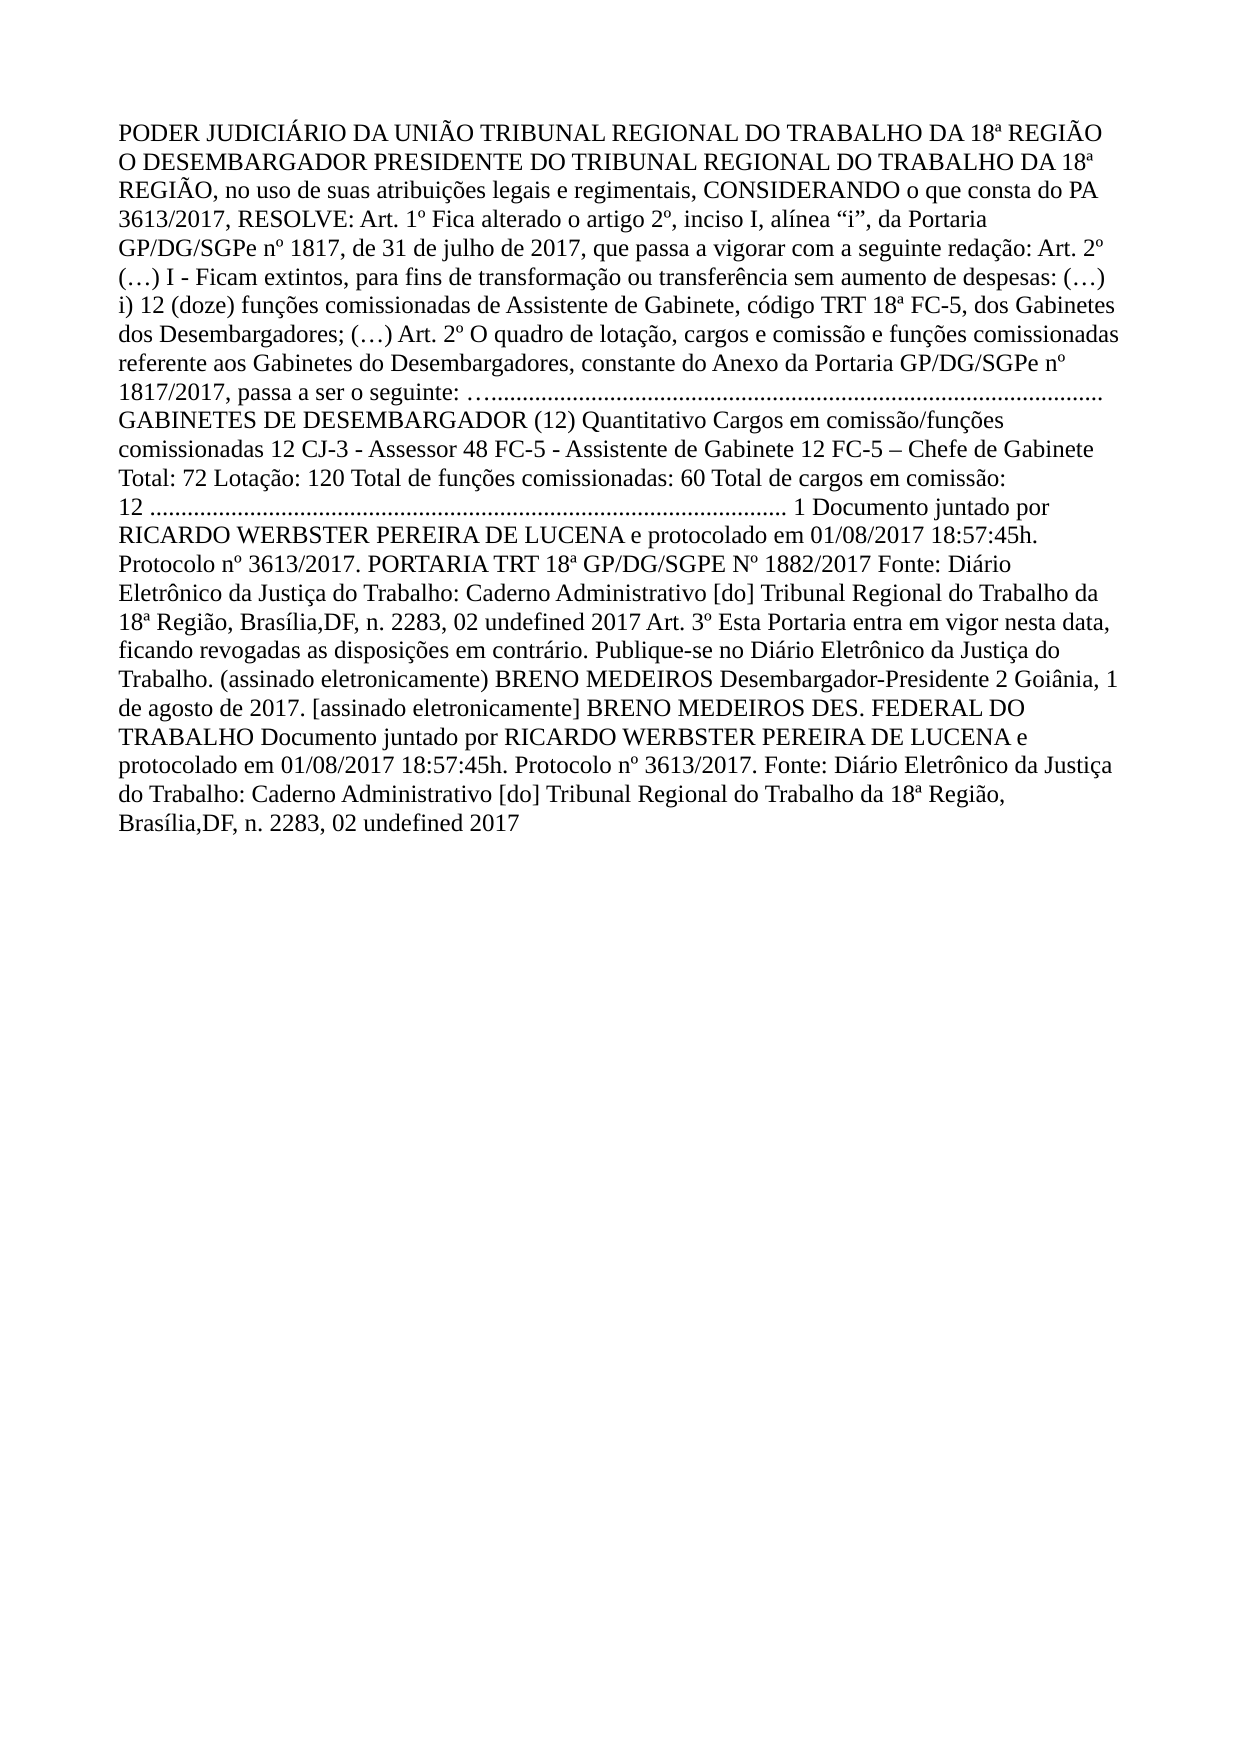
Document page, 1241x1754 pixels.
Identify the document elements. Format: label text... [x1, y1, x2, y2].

text PODER JUDICIÁRIO DA UNIÃO TRIBUNAL REGIONAL DO TRABALHO DA 18ª REGIÃO O DESEMBARGADOR PRESIDENTE DO TRIBUNAL REGIONAL DO TRABALHO DA 18ª REGIÃO, no uso de suas atribuições legais e regimentais, CONSIDERANDO o que consta do PA 3613/2017, RESOLVE: Art. 1º Fica alterado o artigo 2º, inciso I, alínea “i”, da Portaria GP/DG/SGPe nº 1817, de 31 de julho de 2017, que passa a vigorar com a seguinte redação: Art. 2º (…) I - Ficam extintos, para fins de transformação ou transferência sem aumento de despesas: (…) i) 12 (doze) funções comissionadas de Assistente de Gabinete, código TRT 18ª FC-5, dos Gabinetes dos Desembargadores; (…) Art. 2º O quadro de lotação, cargos e comissão e funções comissionadas referente aos Gabinetes do Desembargadores, constante do Anexo da Portaria GP/DG/SGPe nº 1817/2017, passa a ser o seguinte: ….................................................................................................. GABINETES DE DESEMBARGADOR (12) Quantitativo Cargos em comissão/funções comissionadas 12 CJ-3 - Assessor 48 FC-5 - Assistente de Gabinete 12 FC-5 – Chefe de Gabinete Total: 72 Lotação: 120 Total de funções comissionadas: 60 Total de cargos em comissão: 12 ...................................................................................................... 1 Documento juntado por RICARDO WERBSTER PEREIRA DE LUCENA e protocolado em 01/08/2017 18:57:45h. Protocolo nº 3613/2017. PORTARIA TRT 18ª GP/DG/SGPE Nº 1882/2017 Fonte: Diário Eletrônico da Justiça do Trabalho: Caderno Administrativo [do] Tribunal Regional do Trabalho da 18ª Região, Brasília,DF, n. 2283, 02 undefined 2017 Art. 3º Esta Portaria entra em vigor nesta data, ficando revogadas as disposições em contrário. Publique-se no Diário Eletrônico da Justiça do Trabalho. (assinado eletronicamente) BRENO MEDEIROS Desembargador-Presidente 2 Goiânia, 1 de agosto de 2017. [assinado eletronicamente] BRENO MEDEIROS DES. FEDERAL DO TRABALHO Documento juntado por RICARDO WERBSTER PEREIRA DE LUCENA e protocolado em 01/08/2017 18:57:45h. Protocolo nº 3613/2017. Fonte: Diário Eletrônico da Justiça do Trabalho: Caderno Administrativo [do] Tribunal Regional do Trabalho da 18ª Região, Brasília,DF, n. 2283, 02 undefined 2017 [118, 118, 1122, 837]
